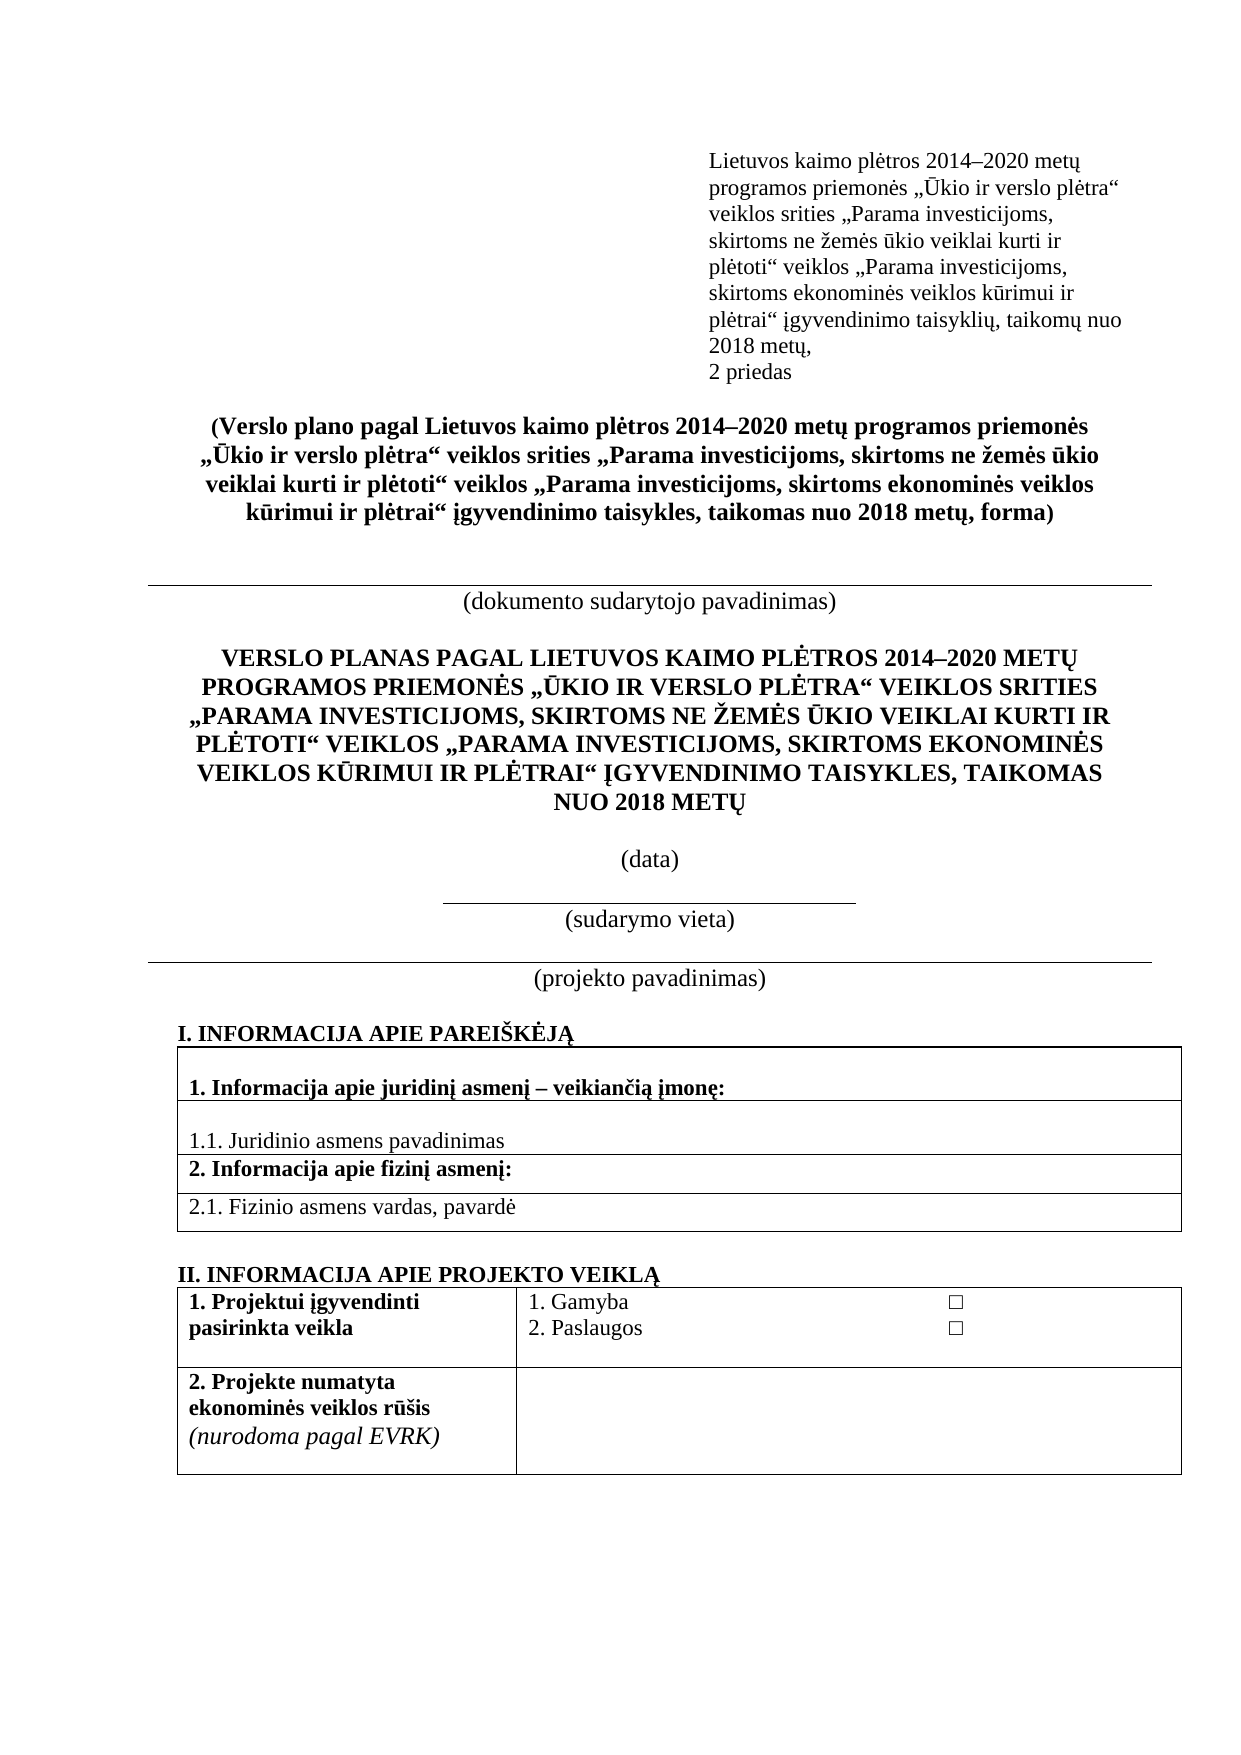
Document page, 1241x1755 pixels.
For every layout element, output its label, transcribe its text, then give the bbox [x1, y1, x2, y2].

table_cell [517, 1368, 1181, 1473]
text plėtrai“ įgyvendinimo taisyklių, taikomų nuo [709, 306, 1122, 332]
table_header 1. Projektui įgyvendinti pasirinkta veikla [178, 1288, 516, 1367]
text skirtoms ekonominės veiklos kūrimui ir [709, 279, 1122, 306]
text (sudarymo vieta) [177, 904, 1122, 933]
text plėtoti“ veiklos „Parama investicijoms, [709, 253, 1122, 279]
text 2018 metų, [709, 332, 1122, 358]
text (projekto pavadinimas) [177, 963, 1122, 991]
table_cell 2. Informacija apie fizinį asmenį: [178, 1155, 1181, 1192]
text VERSLO PLANAS PAGAL LIETUVOS KAIMO PLĖTROS 2014–2020 METŲ PROGRAMOS PRIEMONĖS „ŪKIO IR VERSLO PLĖTRA“ VEIKLOS SRITIES „PARAMA INVESTICIJOMS, SKIRTOMS NE ŽEMĖS ŪKIO VEIKLAI KURTI IR PLĖTOTI“ VEIKLOS „PARAMA INVESTICIJOMS, SKIRTOMS EKONOMINĖS VEIKLOS KŪRIMUI IR PLĖTRAI“ ĮGYVENDINIMO TAISYKLES, TAIKOMAS NUO 2018 METŲ [177, 643, 1122, 816]
text (dokumento sudarytojo pavadinimas) [177, 586, 1122, 614]
text programos priemonės „Ūkio ir verslo plėtra“ [709, 174, 1122, 200]
table_header 1. Informacija apie juridinį asmenį – veikiančią įmonę: [178, 1048, 1181, 1100]
table_cell 2. Projekte numatyta ekonominės veiklos rūšis (nurodoma pagal EVRK) [178, 1368, 516, 1473]
text veiklos srities „Parama investicijoms, [709, 200, 1122, 227]
table_header 1. Gamyba □ 2. Paslaugos □ [517, 1288, 1181, 1367]
text II. INFORMACIJA APIE PROJEKTO VEIKLĄ [177, 1261, 1122, 1287]
table_header [443, 873, 856, 903]
table_cell 1.1. Juridinio asmens pavadinimas [178, 1101, 1181, 1154]
text 2 priedas [709, 358, 1122, 385]
text Lietuvos kaimo plėtros 2014–2020 metų [709, 148, 1122, 174]
text I. INFORMACIJA APIE PAREIŠKĖJĄ [177, 1020, 1122, 1046]
table_cell 2.1. Fizinio asmens vardas, pavardė [178, 1194, 1181, 1231]
text (data) [177, 844, 1122, 873]
table_header [148, 933, 1152, 962]
table_header [148, 555, 1152, 585]
text (Verslo plano pagal Lietuvos kaimo plėtros 2014–2020 metų programos priemonės „Ūkio ir verslo plėtra“ veiklos srities „Parama investicijoms, skirtoms ne žemės ūkio veiklai kurti ir plėtoti“ veiklos „Parama investicijoms, skirtoms ekonominės veiklos kūrimui ir plėtrai“ įgyvendinimo taisykles, taikomas nuo 2018 metų, forma) [177, 411, 1122, 526]
text skirtoms ne žemės ūkio veiklai kurti ir [709, 227, 1122, 253]
